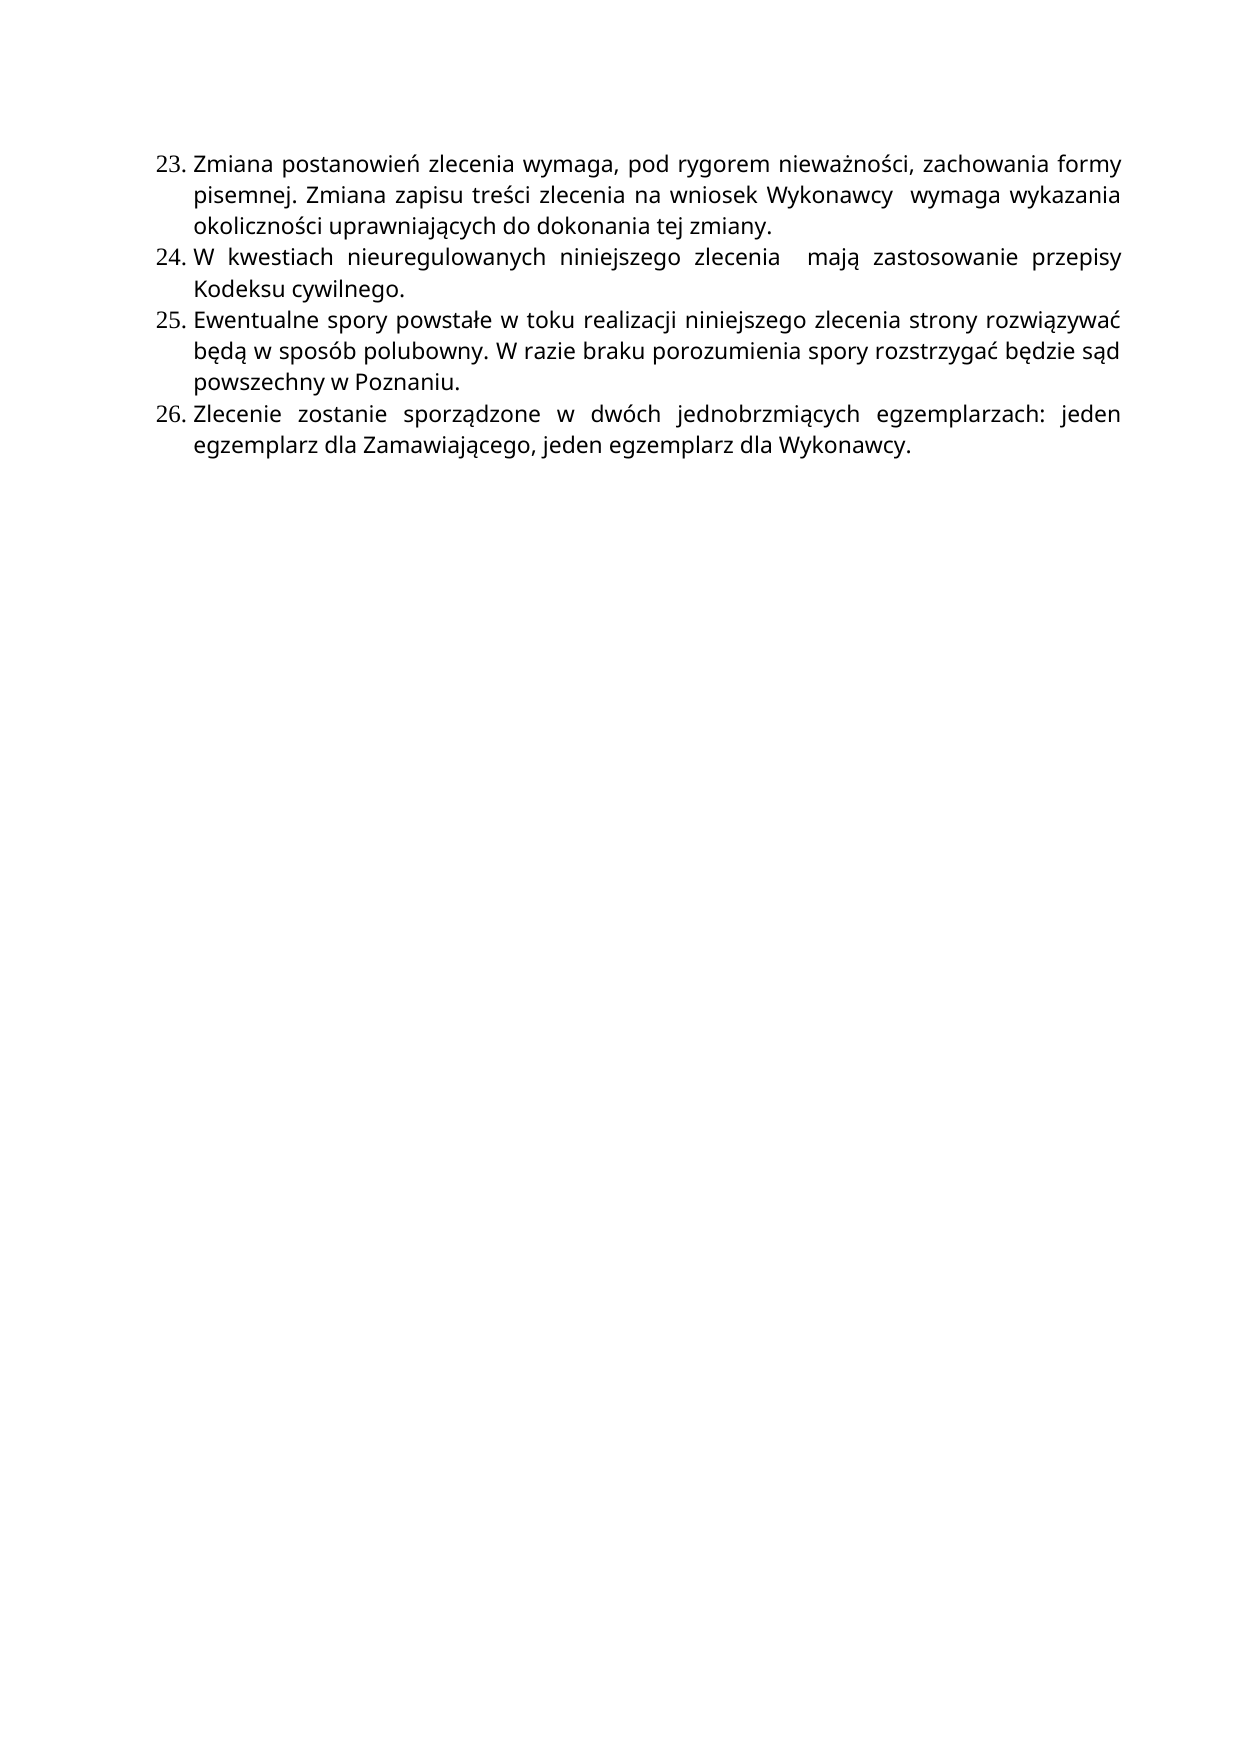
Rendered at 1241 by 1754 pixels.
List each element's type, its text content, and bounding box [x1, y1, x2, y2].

list Ewentualne spory powstałe w toku realizacji niniejszego zlecenia strony rozwiązywać będą w sposób polubowny. W razie braku porozumienia spory rozstrzygać będzie sąd powszechny w Poznaniu. [156, 304, 1122, 398]
list W kwestiach nieuregulowanych niniejszego zlecenia mają zastosowanie przepisy Kodeksu cywilnego. [156, 241, 1122, 304]
list Zlecenie zostanie sporządzone w dwóch jednobrzmiących egzemplarzach: jeden egzemplarz dla Zamawiającego, jeden egzemplarz dla Wykonawcy. [156, 398, 1122, 460]
list Zmiana postanowień zlecenia wymaga, pod rygorem nieważności, zachowania formy pisemnej. Zmiana zapisu treści zlecenia na wniosek Wykonawcy wymaga wykazania okoliczności uprawniających do dokonania tej zmiany. [156, 148, 1122, 241]
